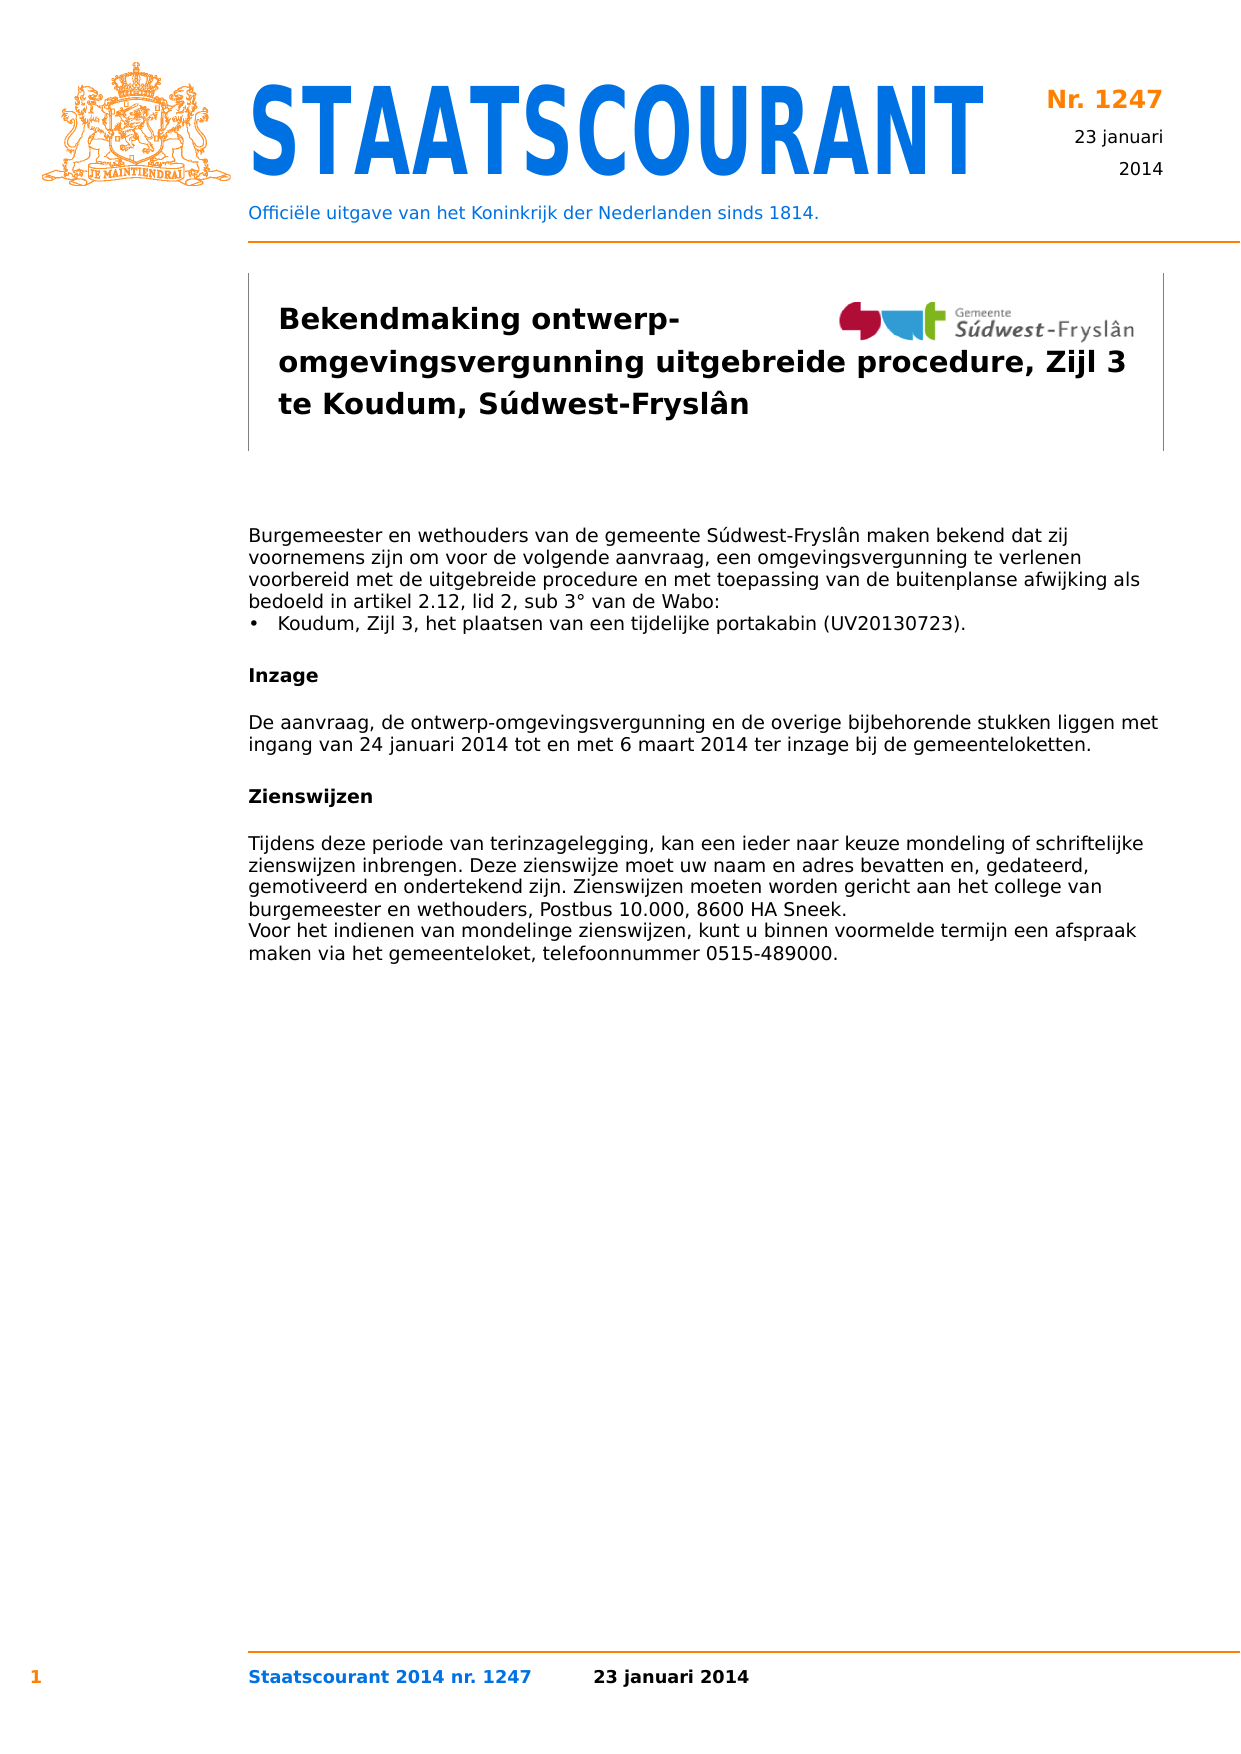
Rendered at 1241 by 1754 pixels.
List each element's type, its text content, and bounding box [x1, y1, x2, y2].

text De aanvraag, de ontwerp-omgevingsvergunning en de overige bijbehorende stukken liggen met ingang van 24 januari 2014 tot en met 6 maart 2014 ter inzage bij de gemeenteloketten. [248, 712, 1163, 756]
subtitle Bekendmaking ontwerp-omgevingsvergunning uitgebreide procedure, Zijl 3 te Koudum, Súdwest-Fryslân [249, 273, 1163, 451]
table_header Nr. 1247 [998, 62, 1240, 121]
table_header STAATSCOURANT [248, 62, 998, 203]
picture [838, 302, 1134, 344]
table_cell 23 januari [998, 121, 1240, 153]
table_header [25, 62, 248, 241]
text • Koudum, Zijl 3, het plaatsen van een tijdelijke portakabin (UV20130723). [248, 613, 1163, 634]
text Voor het indienen van mondelinge zienswijzen, kunt u binnen voormelde termijn een afspraak maken via het gemeenteloket, telefoonnummer 0515-489000. [248, 920, 1163, 964]
subtitle Inzage [248, 664, 1163, 687]
table_cell Officiële uitgave van het Koninkrijk der Nederlanden sinds 1814. [248, 203, 1240, 241]
table_cell 2014 [998, 153, 1240, 203]
subtitle Zienswijzen [248, 786, 1163, 807]
text Tijdens deze periode van terinzagelegging, kan een ieder naar keuze mondeling of schriftelijke zienswijzen inbrengen. Deze zienswijze moet uw naam en adres bevatten en, gedateerd, gemotiveerd en ondertekend zijn. Zienswijzen moeten worden gericht aan het college van burgemeester en wethouders, Postbus 10.000, 8600 HA Sneek. [248, 832, 1163, 920]
picture [41, 62, 231, 186]
text Burgemeester en wethouders van de gemeente Súdwest-Fryslân maken bekend dat zij voornemens zijn om voor de volgende aanvraag, een omgevingsvergunning te verlenen voorbereid met de uitgebreide procedure en met toepassing van de buitenplanse afwijking als bedoeld in artikel 2.12, lid 2, sub 3° van de Wabo: [248, 525, 1163, 613]
